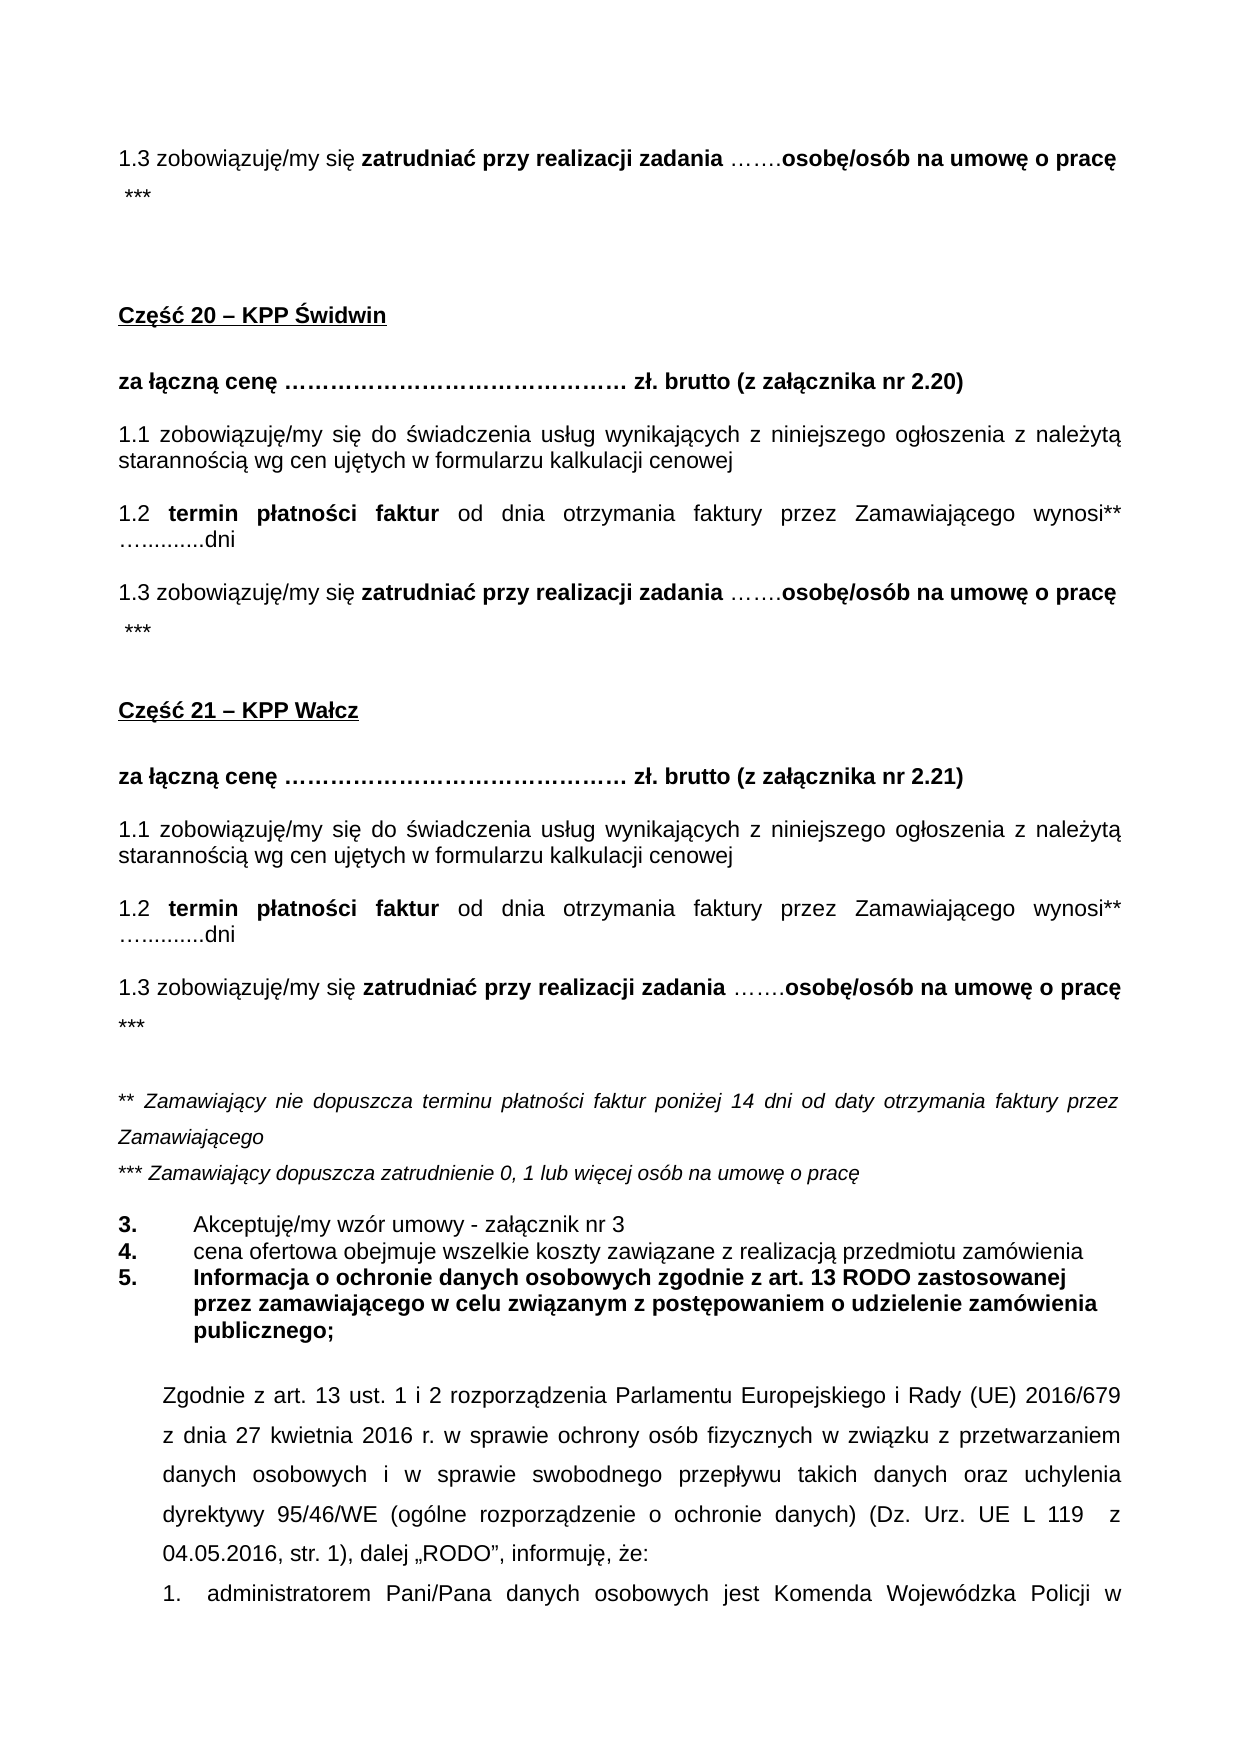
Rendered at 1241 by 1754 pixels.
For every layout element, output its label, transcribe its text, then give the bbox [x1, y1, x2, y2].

text za łączną cenę ……………………………………… zł. brutto (z załącznika nr 2.21) [118, 763, 1122, 790]
text 1.1 zobowiązuję/my się do świadczenia usług wynikających z niniejszego ogłoszenia z należytą starannością wg cen ujętych w formularzu kalkulacji cenowej [118, 421, 1122, 474]
text *** [118, 184, 1122, 210]
text 3. Akceptuję/my wzór umowy - załącznik nr 3 [118, 1211, 1122, 1238]
text 4. cena ofertowa obejmuje wszelkie koszty zawiązane z realizacją przedmiotu zamówienia [118, 1238, 1122, 1264]
text ** Zamawiający nie dopuszcza terminu płatności faktur poniżej 14 dni od daty otrzymania faktury przez Zamawiającego [118, 1089, 1122, 1149]
text Zgodnie z art. 13 ust. 1 i 2 rozporządzenia Parlamentu Europejskiego i Rady (UE) 2016/679 z dnia 27 kwietnia 2016 r. w sprawie ochrony osób fizycznych w związku z przetwarzaniem danych osobowych i w sprawie swobodnego przepływu takich danych oraz uchylenia dyrektywy 95/46/WE (ogólne rozporządzenie o ochronie danych) (Dz. Urz. UE L 119 z 04.05.2016, str. 1), dalej „RODO”, informuję, że: [162, 1382, 1122, 1567]
text 5. Informacja o ochronie danych osobowych zgodnie z art. 13 RODO zastosowanej przez zamawiającego w celu związanym z postępowaniem o udzielenie zamówienia publicznego; [118, 1264, 1122, 1343]
text 1.2 termin płatności faktur od dnia otrzymania faktury przez Zamawiającego wynosi** …..........dni [118, 500, 1122, 553]
text Część 20 – KPP Świdwin [118, 302, 1122, 329]
text *** Zamawiający dopuszcza zatrudnienie 0, 1 lub więcej osób na umowę o pracę [118, 1161, 1122, 1185]
text 1.1 zobowiązuję/my się do świadczenia usług wynikających z niniejszego ogłoszenia z należytą starannością wg cen ujętych w formularzu kalkulacji cenowej [118, 816, 1122, 869]
text Część 21 – KPP Wałcz [118, 697, 1122, 724]
text 1.2 termin płatności faktur od dnia otrzymania faktury przez Zamawiającego wynosi** …..........dni [118, 895, 1122, 948]
list administratorem Pani/Pana danych osobowych jest Komenda Wojewódzka Policji w [162, 1580, 1122, 1606]
text 1.3 zobowiązuję/my się zatrudniać przy realizacji zadania …….osobę/osób na umowę o pracę [118, 144, 1122, 171]
text *** [118, 618, 1122, 645]
text 1.3 zobowiązuję/my się zatrudniać przy realizacji zadania …….osobę/osób na umowę o pracę *** [118, 974, 1122, 1040]
text 1.3 zobowiązuję/my się zatrudniać przy realizacji zadania …….osobę/osób na umowę o pracę [118, 579, 1122, 605]
text za łączną cenę ……………………………………… zł. brutto (z załącznika nr 2.20) [118, 368, 1122, 394]
